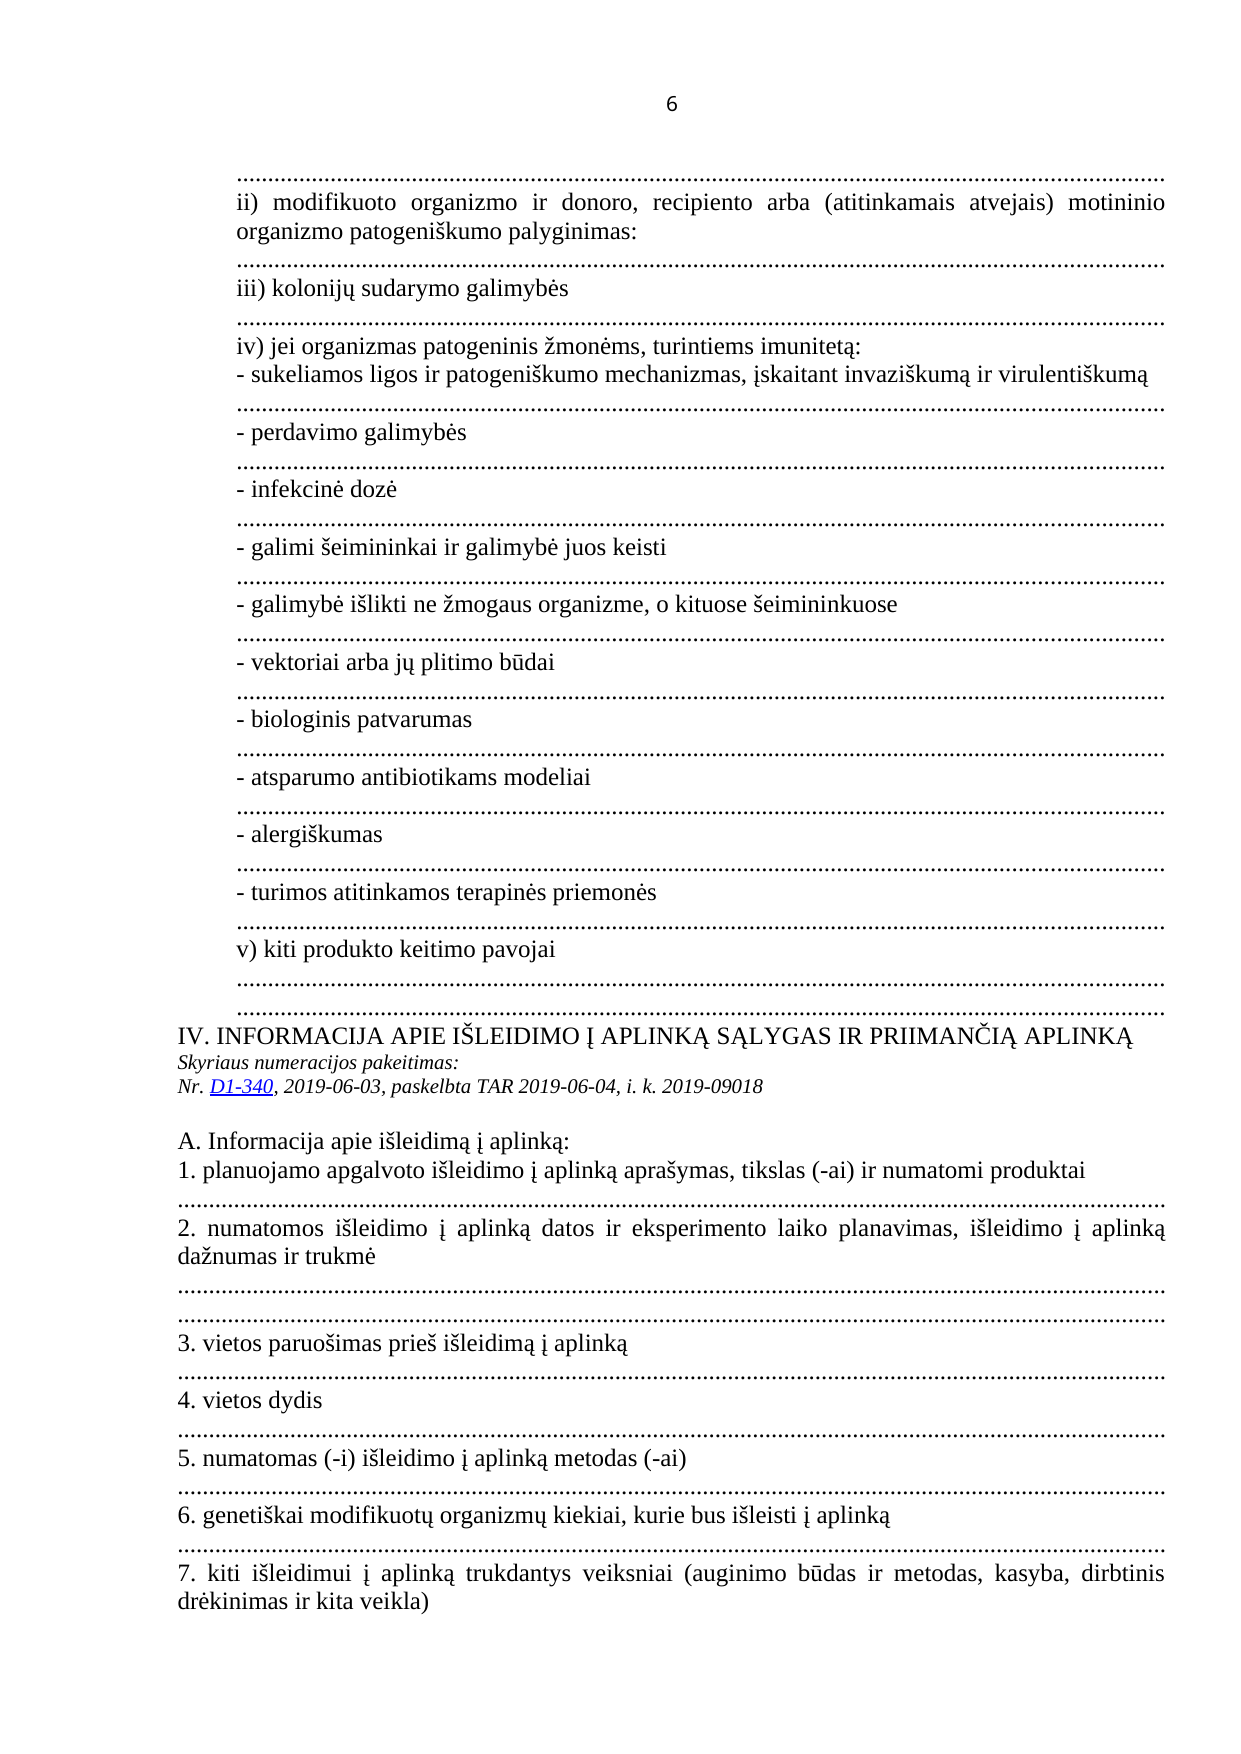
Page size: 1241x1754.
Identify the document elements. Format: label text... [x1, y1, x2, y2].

text - sukeliamos ligos ir patogeniškumo mechanizmas, įskaitant invaziškumą ir virulentiškumą [236, 359, 1166, 388]
text 5. numatomas (-i) išleidimo į aplinką metodas (-ai) [177, 1443, 1166, 1471]
text - infekcinė dozė [236, 474, 1166, 503]
text ii) modifikuoto organizmo ir donoro, recipiento arba (atitinkamais atvejais) motininio organizmo patogeniškumo palyginimas: [236, 187, 1166, 244]
text - atsparumo antibiotikams modeliai [236, 762, 1166, 791]
text Nr. D1-340, 2019-06-03, paskelbta TAR 2019-06-04, i. k. 2019-09018 [177, 1074, 1166, 1098]
text iii) kolonijų sudarymo galimybės [236, 273, 1166, 302]
text - vektoriai arba jų plitimo būdai [236, 647, 1166, 676]
text 3. vietos paruošimas prieš išleidimą į aplinką [177, 1328, 1166, 1356]
text Skyriaus numeracijos pakeitimas: [177, 1049, 1166, 1074]
text 1. planuojamo apgalvoto išleidimo į aplinką aprašymas, tikslas (-ai) ir numatomi produktai [177, 1155, 1166, 1184]
text - perdavimo galimybės [236, 417, 1166, 446]
text - galimi šeimininkai ir galimybė juos keisti [236, 532, 1166, 561]
text IV. INFORMACIJA APIE IŠLEIDIMO Į APLINKĄ SĄLYGAS IR PRIIMANČIĄ APLINKĄ [177, 1021, 1166, 1049]
text - galimybė išlikti ne žmogaus organizme, o kituose šeimininkuose [236, 589, 1166, 618]
text 2. numatomos išleidimo į aplinką datos ir eksperimento laiko planavimas, išleidimo į aplinką dažnumas ir trukmė [177, 1213, 1166, 1270]
text - turimos atitinkamos terapinės priemonės [236, 877, 1166, 906]
text - alergiškumas [236, 819, 1166, 848]
text v) kiti produkto keitimo pavojai [236, 934, 1166, 963]
text A. Informacija apie išleidimą į aplinką: [177, 1126, 1166, 1155]
text 7. kiti išleidimui į aplinką trukdantys veiksniai (auginimo būdas ir metodas, kasyba, dirbtinis drėkinimas ir kita veikla) [177, 1558, 1166, 1615]
text iv) jei organizmas patogeninis žmonėms, turintiems imunitetą: [236, 331, 1166, 359]
text 6. genetiškai modifikuotų organizmų kiekiai, kurie bus išleisti į aplinką [177, 1500, 1166, 1529]
text 4. vietos dydis [177, 1385, 1166, 1414]
text - biologinis patvarumas [236, 704, 1166, 733]
